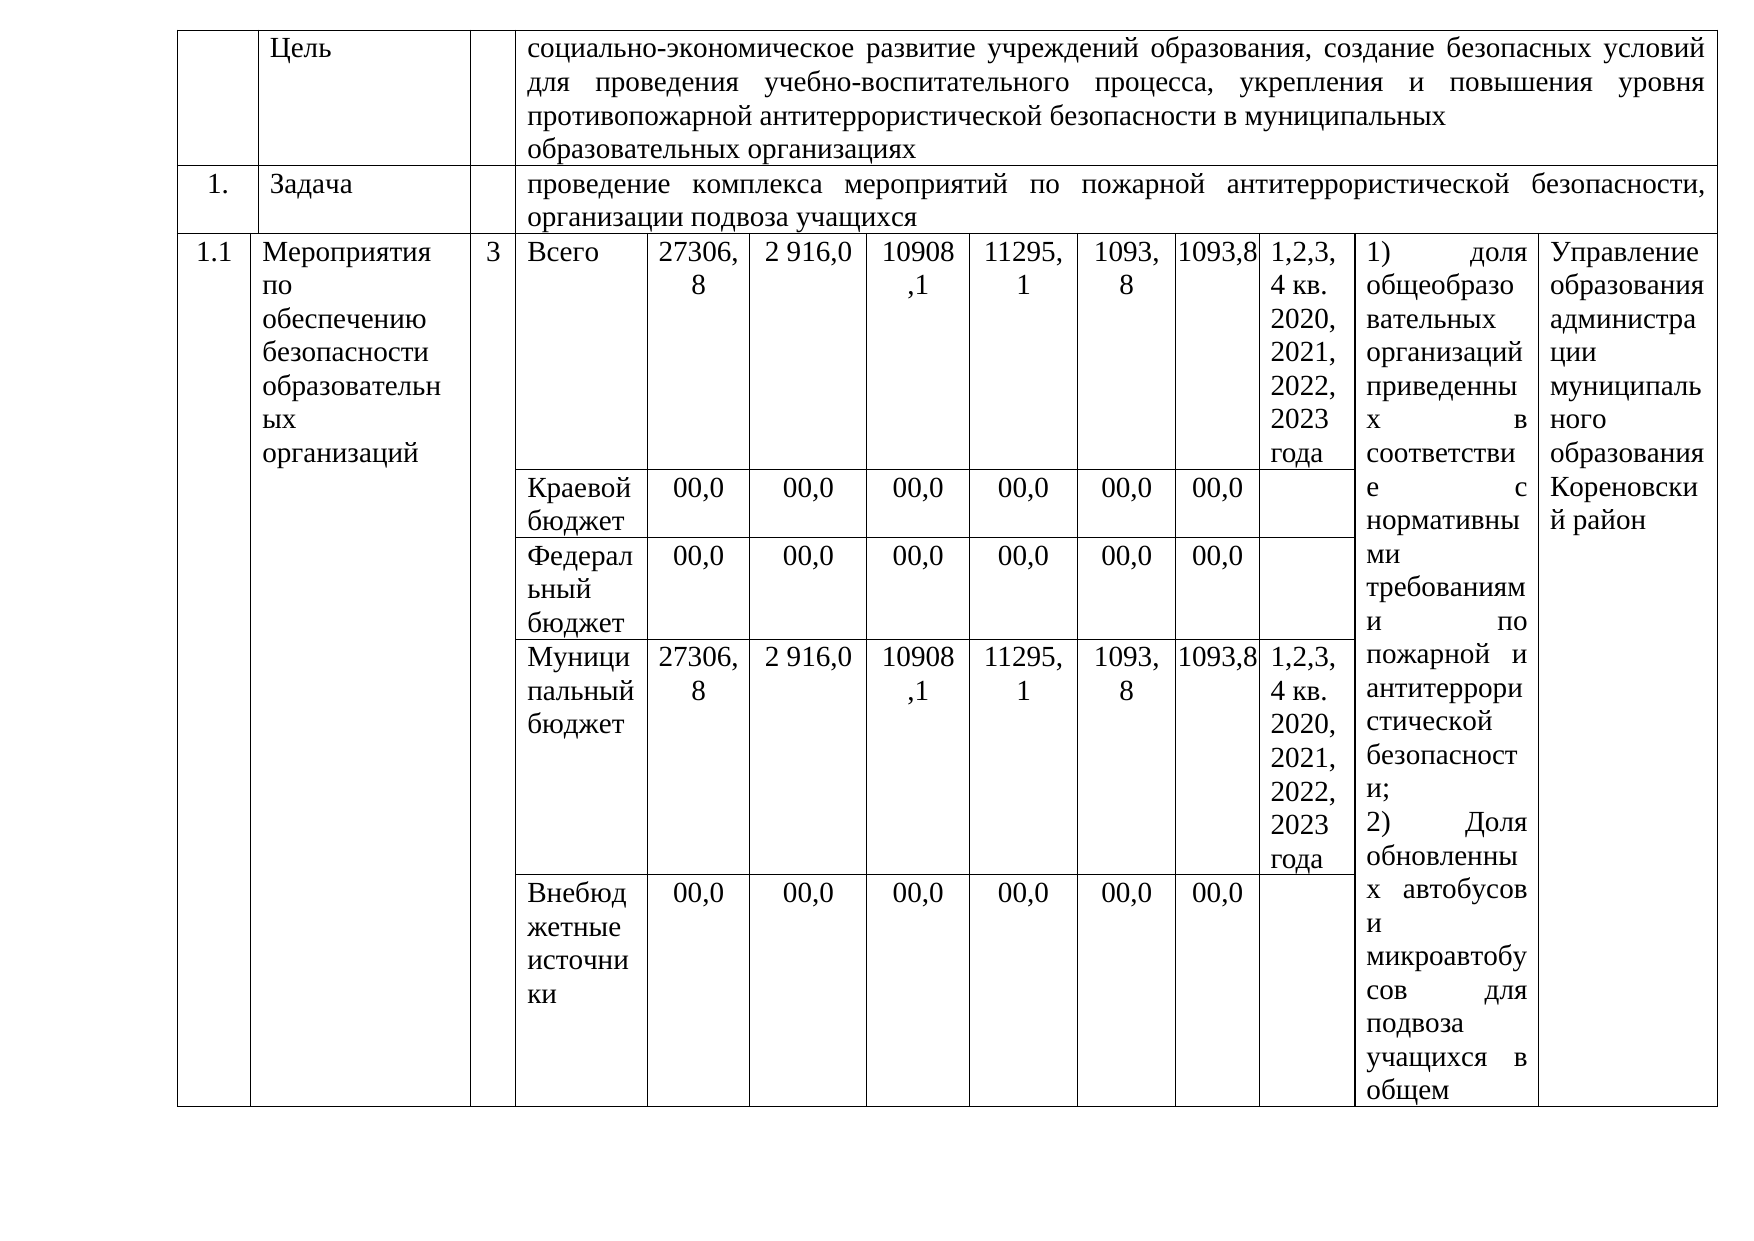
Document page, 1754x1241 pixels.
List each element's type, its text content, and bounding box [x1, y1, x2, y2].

table_cell 10908,1 [867, 234, 969, 469]
table_cell 00,0 [867, 538, 969, 638]
table_cell 2 916,0 [750, 640, 866, 874]
table_cell 11295,1 [970, 640, 1077, 874]
table_cell Управление образования администрации муниципального образования Кореновский район [1539, 234, 1717, 1106]
table_cell 1093,8 [1176, 234, 1259, 469]
table_cell Федеральный бюджет [516, 538, 647, 638]
table_cell 00,0 [970, 538, 1077, 638]
table_cell 27306,8 [648, 234, 749, 469]
table_cell 00,0 [648, 538, 749, 638]
table_cell 1093,8 [1176, 640, 1259, 874]
table_cell 1. [178, 166, 258, 233]
table_cell Задача [259, 166, 470, 233]
table_cell 00,0 [750, 470, 866, 537]
table_cell 00,0 [750, 875, 866, 1106]
table_cell 00,0 [1176, 470, 1259, 537]
table_cell 00,0 [867, 875, 969, 1106]
table_header [471, 31, 515, 165]
table_cell [1260, 538, 1354, 638]
table_cell Внебюджетные источники [516, 875, 647, 1106]
table_cell 00,0 [1078, 875, 1175, 1106]
table_cell Краевой бюджет [516, 470, 647, 537]
table_cell 10908,1 [867, 640, 969, 874]
table_header Цель [259, 31, 470, 165]
table_cell 00,0 [867, 470, 969, 537]
table_cell 11295,1 [970, 234, 1077, 469]
table_cell 00,0 [1078, 470, 1175, 537]
table_cell 00,0 [648, 470, 749, 537]
table_cell 1) доля общеобразовательных организаций приведенных в соответствие с нормативными требованиями по пожарной и антитеррористической безопасности; 2) Доля обновленных автобусов и микроавтобусов для подвоза учащихся в общем числе автобусов и [1356, 234, 1538, 1106]
table_cell проведение комплекса мероприятий по пожарной антитеррористической безопасности, организации подвоза учащихся [516, 166, 1717, 233]
table_cell [1260, 875, 1354, 1106]
table_cell 00,0 [970, 470, 1077, 537]
table_cell 00,0 [648, 875, 749, 1106]
table_cell Всего [516, 234, 647, 469]
table_cell Мероприятия по обеспечению безопасности образовательных организаций [251, 234, 470, 1106]
table_cell 1.1 [178, 234, 250, 1106]
table_header социально-экономическое развитие учреждений образования, создание безопасных условий для проведения учебно-воспитательного процесса, укрепления и повышения уровня противопожарной антитеррористической безопасности в муниципальных образовательных организациях [516, 31, 1717, 165]
table_cell 00,0 [1078, 538, 1175, 638]
table_cell 27306,8 [648, 640, 749, 874]
table_cell 00,0 [1176, 538, 1259, 638]
table_cell 00,0 [1176, 875, 1259, 1106]
table_cell 1093,8 [1078, 640, 1175, 874]
table_cell 00,0 [750, 538, 866, 638]
table_cell [1260, 470, 1354, 537]
table_cell 1,2,3,4 кв. 2020, 2021, 2022, 2023 года [1260, 640, 1354, 874]
table_cell 3 [471, 234, 515, 1106]
table_cell Муниципальный бюджет [516, 640, 647, 874]
table_cell 2 916,0 [750, 234, 866, 469]
table_cell 1093,8 [1078, 234, 1175, 469]
table_cell 00,0 [970, 875, 1077, 1106]
table_cell 1,2,3,4 кв. 2020, 2021, 2022, 2023 года [1260, 234, 1354, 469]
table_header [178, 31, 258, 165]
table_cell [471, 166, 515, 233]
